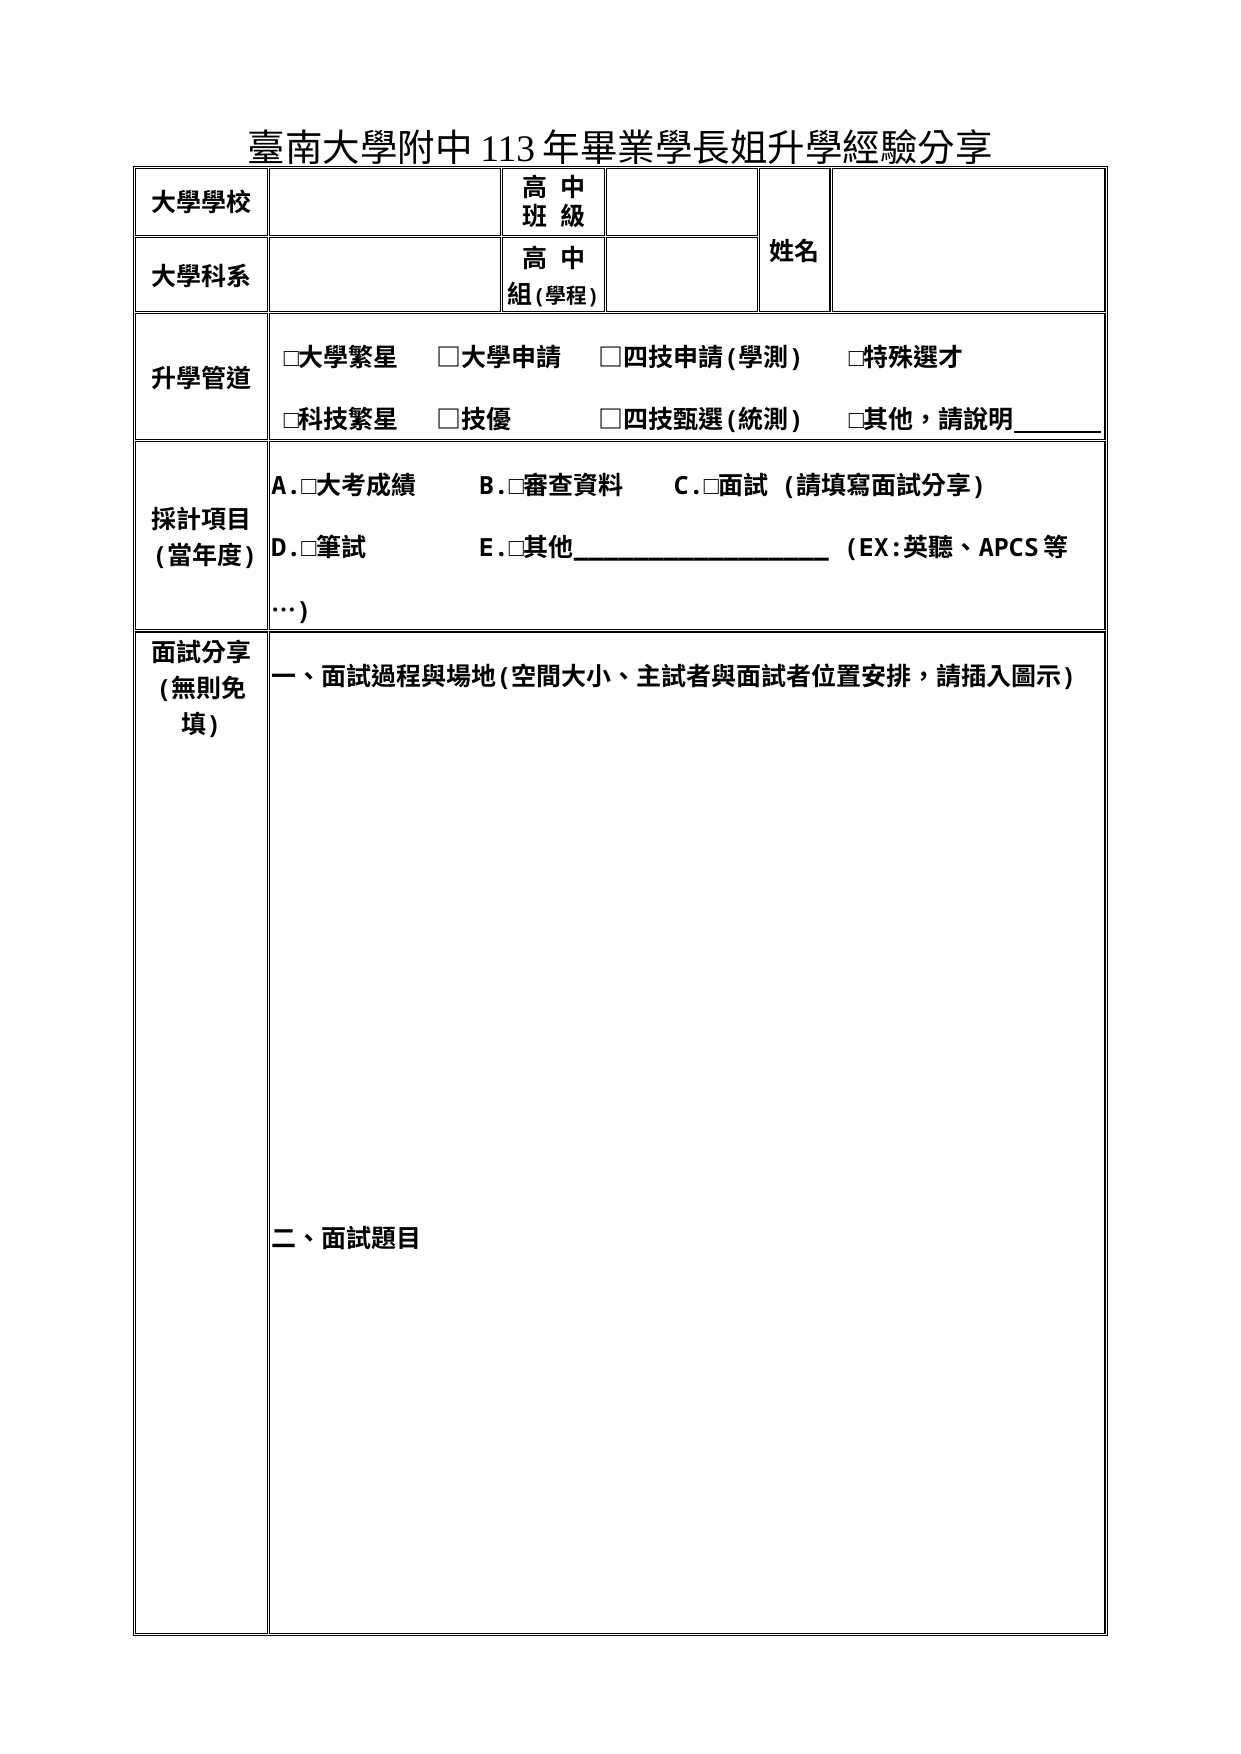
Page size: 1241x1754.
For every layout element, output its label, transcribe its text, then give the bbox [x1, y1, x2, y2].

table_cell 一、面試過程與場地(空間大小、主試者與面試者位置安排，請插入圖示) 二、面試題目 [270, 633, 1104, 1632]
text 臺南大學附中113年畢業學長姐升學經驗分享 [118, 103, 1122, 166]
table_header [270, 169, 500, 235]
table_cell A.□大考成績 B.□審查資料 C.□面試 (請填寫面試分享) D.□筆試 E.□其他_________________ (EX:英聽、APCS等…) [270, 442, 1104, 629]
table_header [607, 169, 757, 235]
table_cell □大學繁星 □大學申請 □四技申請(學測) □特殊選才 □科技繁星 □技優 □四技甄選(統測) □其他，請說明 [270, 314, 1104, 439]
table_header [833, 169, 1104, 311]
table_cell [607, 238, 757, 311]
table_cell [270, 238, 500, 311]
table_cell 採計項目 (當年度) [136, 442, 267, 629]
table_cell 大學科系 [136, 238, 267, 311]
table_cell 高 中 組(學程) [503, 238, 604, 311]
table_cell 面試分享 (無則免填) [136, 633, 267, 1632]
table_header 姓名 [760, 169, 829, 311]
table_header 大學學校 [136, 169, 267, 235]
table_cell 升學管道 [136, 314, 267, 439]
table_header 高 中 班 級 [503, 169, 604, 235]
